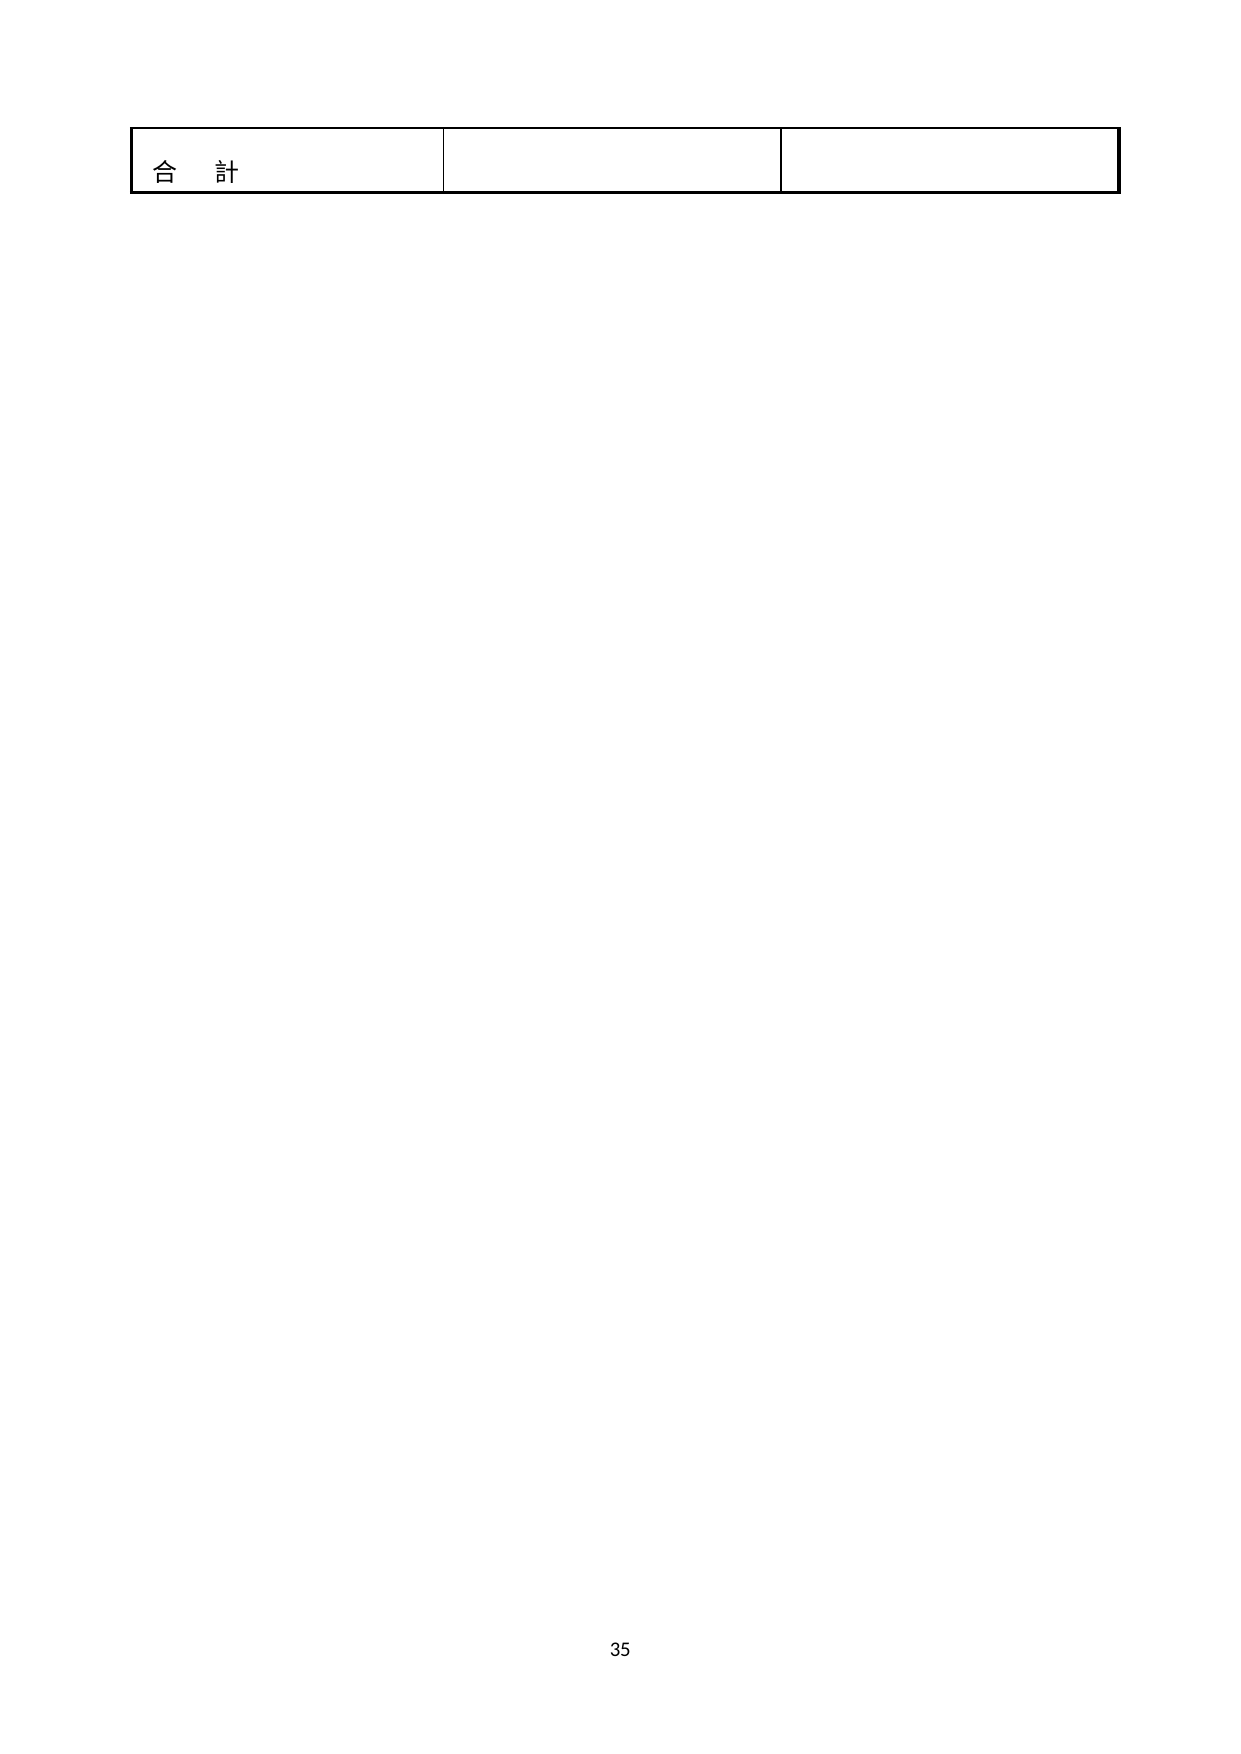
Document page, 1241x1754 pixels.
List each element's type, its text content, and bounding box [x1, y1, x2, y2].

table_cell 合 計 [133, 129, 443, 191]
table_cell [444, 129, 780, 191]
table_cell [782, 129, 1117, 191]
